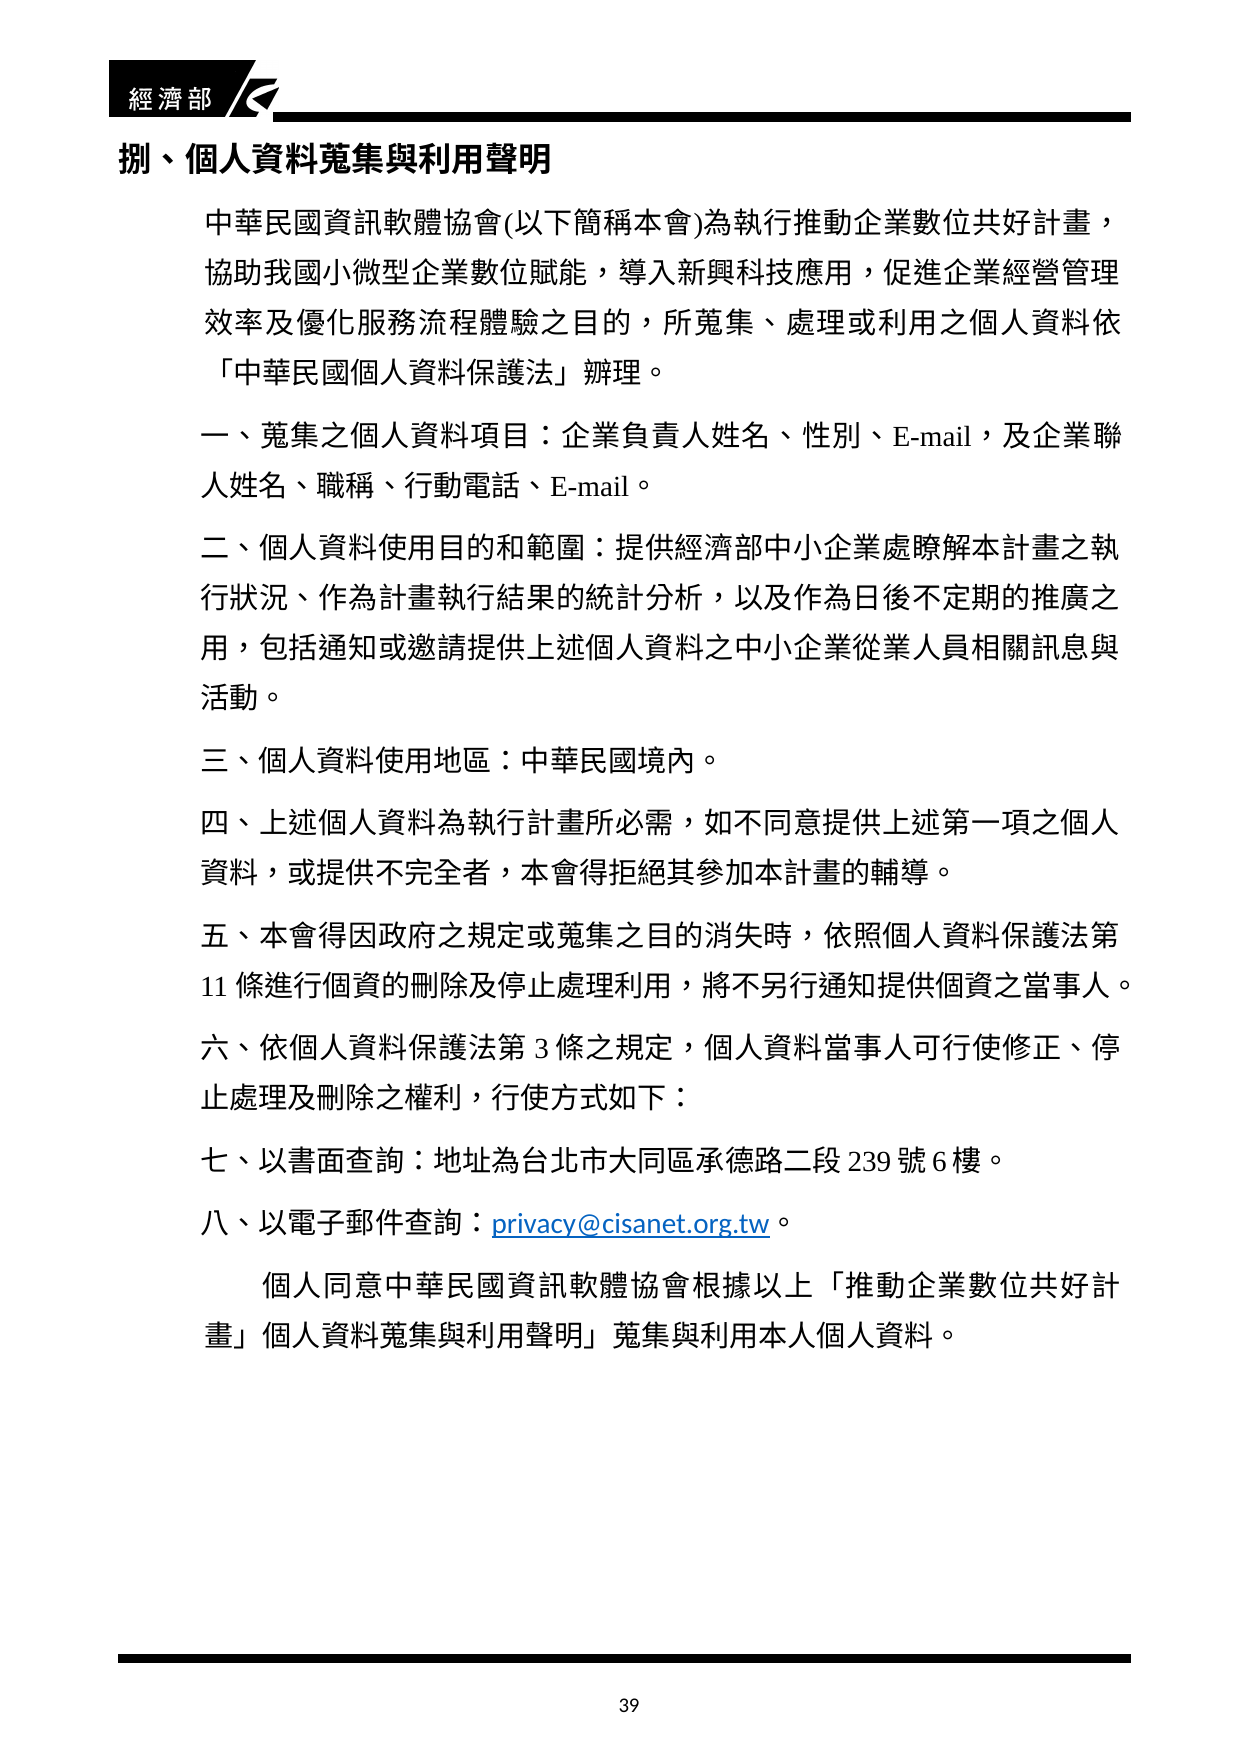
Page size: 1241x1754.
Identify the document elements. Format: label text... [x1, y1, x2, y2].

list 一、蒐集之個人資料項目：企業負責人姓名、性別、E-mail，及企業聯 人姓名、職稱、行動電話、E-mail。 [200, 406, 1122, 506]
list 五、本會得因政府之規定或蒐集之目的消失時，依照個人資料保護法第 11 條進行個資的刪除及停止處理利用，將不另行通知提供個資之當事人。 [200, 906, 1122, 1006]
list 三、個人資料使用地區：中華民國境內。 [200, 731, 1122, 781]
picture [109, 60, 279, 117]
list 四、上述個人資料為執行計畫所必需，如不同意提供上述第一項之個人資料，或提供不完全者，本會得拒絕其參加本計畫的輔導。 [200, 794, 1122, 894]
text 捌、個人資料蒐集與利用聲明 [118, 133, 1122, 181]
list 二、個人資料使用目的和範圍：提供經濟部中小企業處瞭解本計畫之執行狀況、作為計畫執行結果的統計分析，以及作為日後不定期的推廣之用，包括通知或邀請提供上述個人資料之中小企業從業人員相關訊息與活動。 [200, 519, 1122, 719]
list 六、依個人資料保護法第3條之規定，個人資料當事人可行使修正、停止處理及刪除之權利，行使方式如下： [200, 1019, 1122, 1119]
text 個人同意中華民國資訊軟體協會根據以上「推動企業數位共好計畫」個人資料蒐集與利用聲明」蒐集與利用本人個人資料。 [204, 1256, 1122, 1356]
text 中華民國資訊軟體協會(以下簡稱本會)為執行推動企業數位共好計畫，協助我國小微型企業數位賦能，導入新興科技應用，促進企業經營管理效率及優化服務流程體驗之目的，所蒐集、處理或利用之個人資料依「中華民國個人資料保護法」辧理。 [204, 194, 1122, 394]
list 八、以電子郵件查詢：privacy@cisanet.org.tw。 [200, 1194, 1122, 1244]
list 七、以書面查詢：地址為台北市大同區承德路二段239號6樓。 [200, 1131, 1122, 1181]
